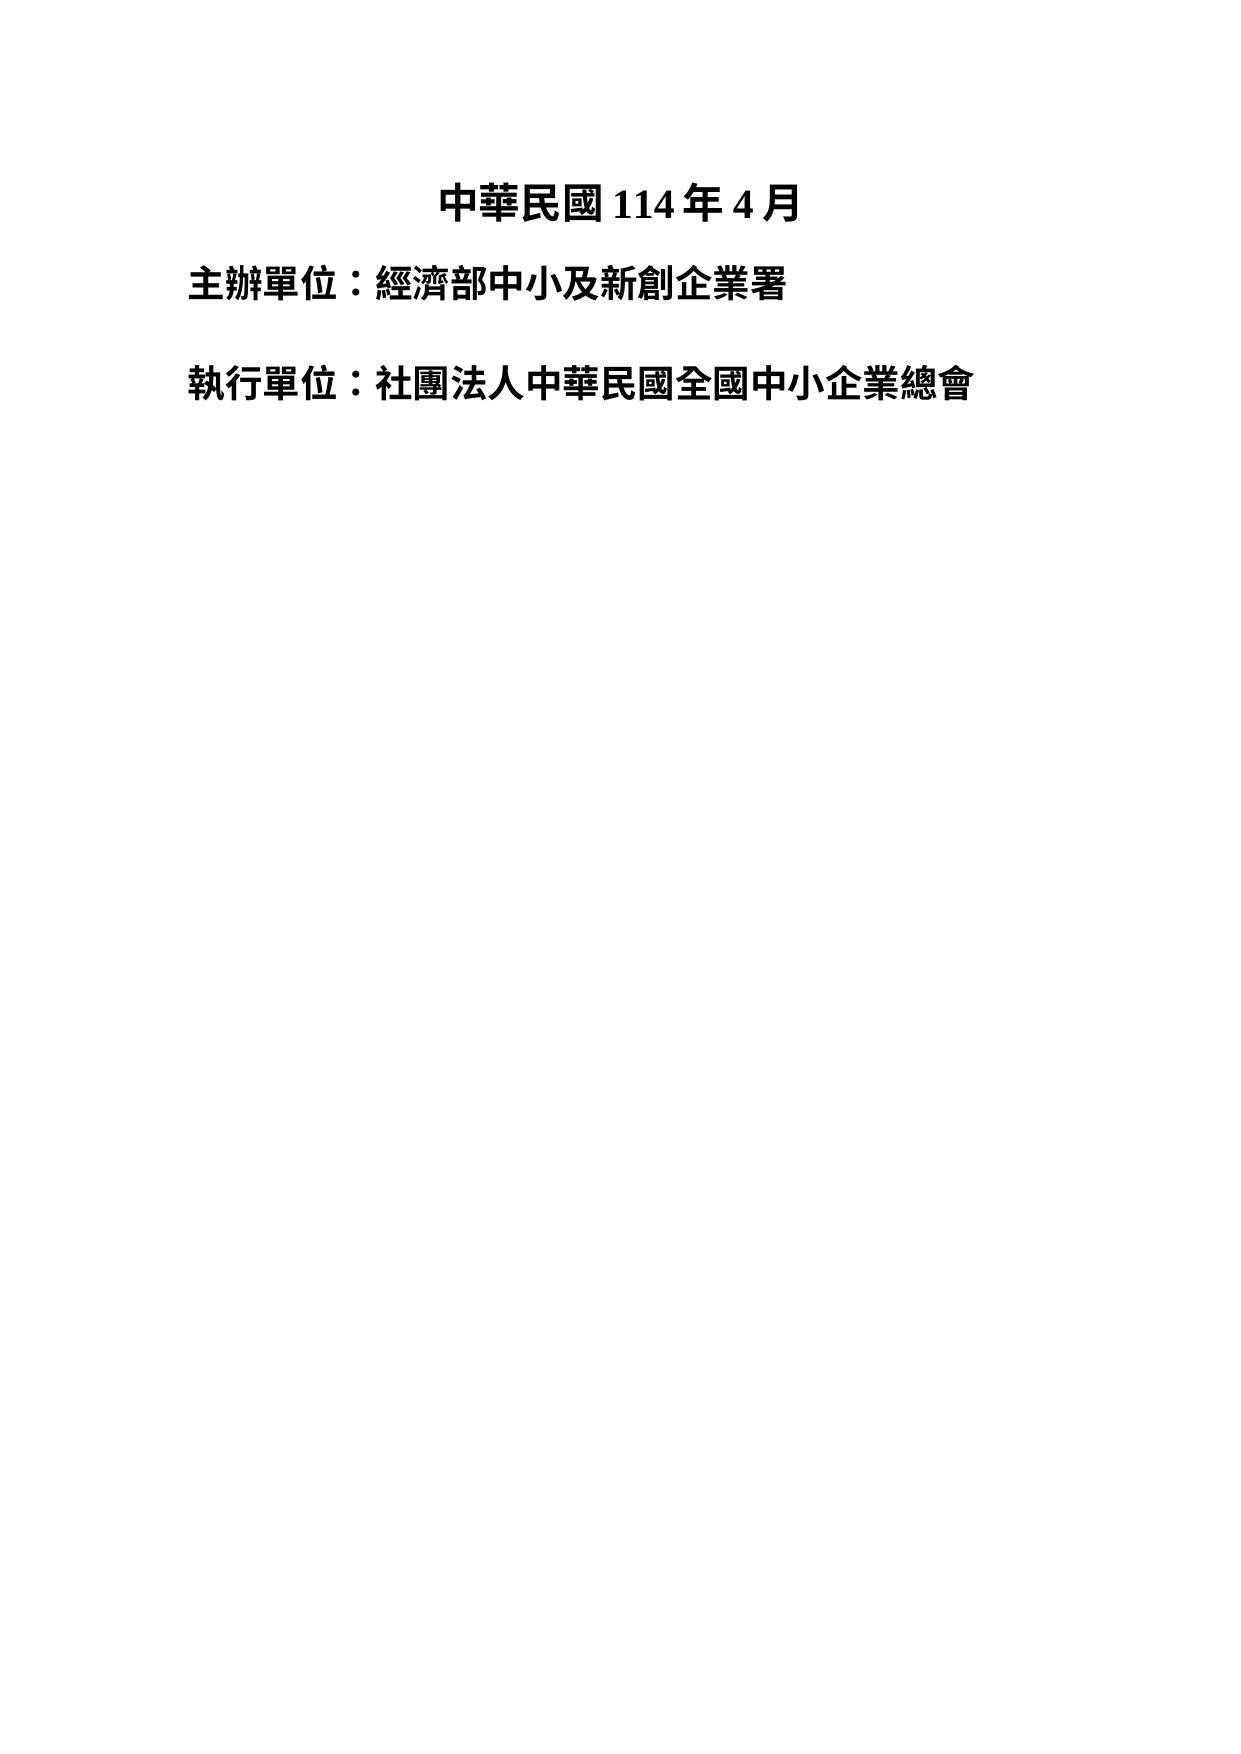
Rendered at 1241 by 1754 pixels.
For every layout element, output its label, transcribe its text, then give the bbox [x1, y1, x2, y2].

text 主辦單位：經濟部中小及新創企業署 [187, 239, 1053, 302]
text 執行單位：社團法人中華民國全國中小企業總會 [187, 339, 1053, 402]
text 中華民國114年4月 [187, 158, 1053, 221]
